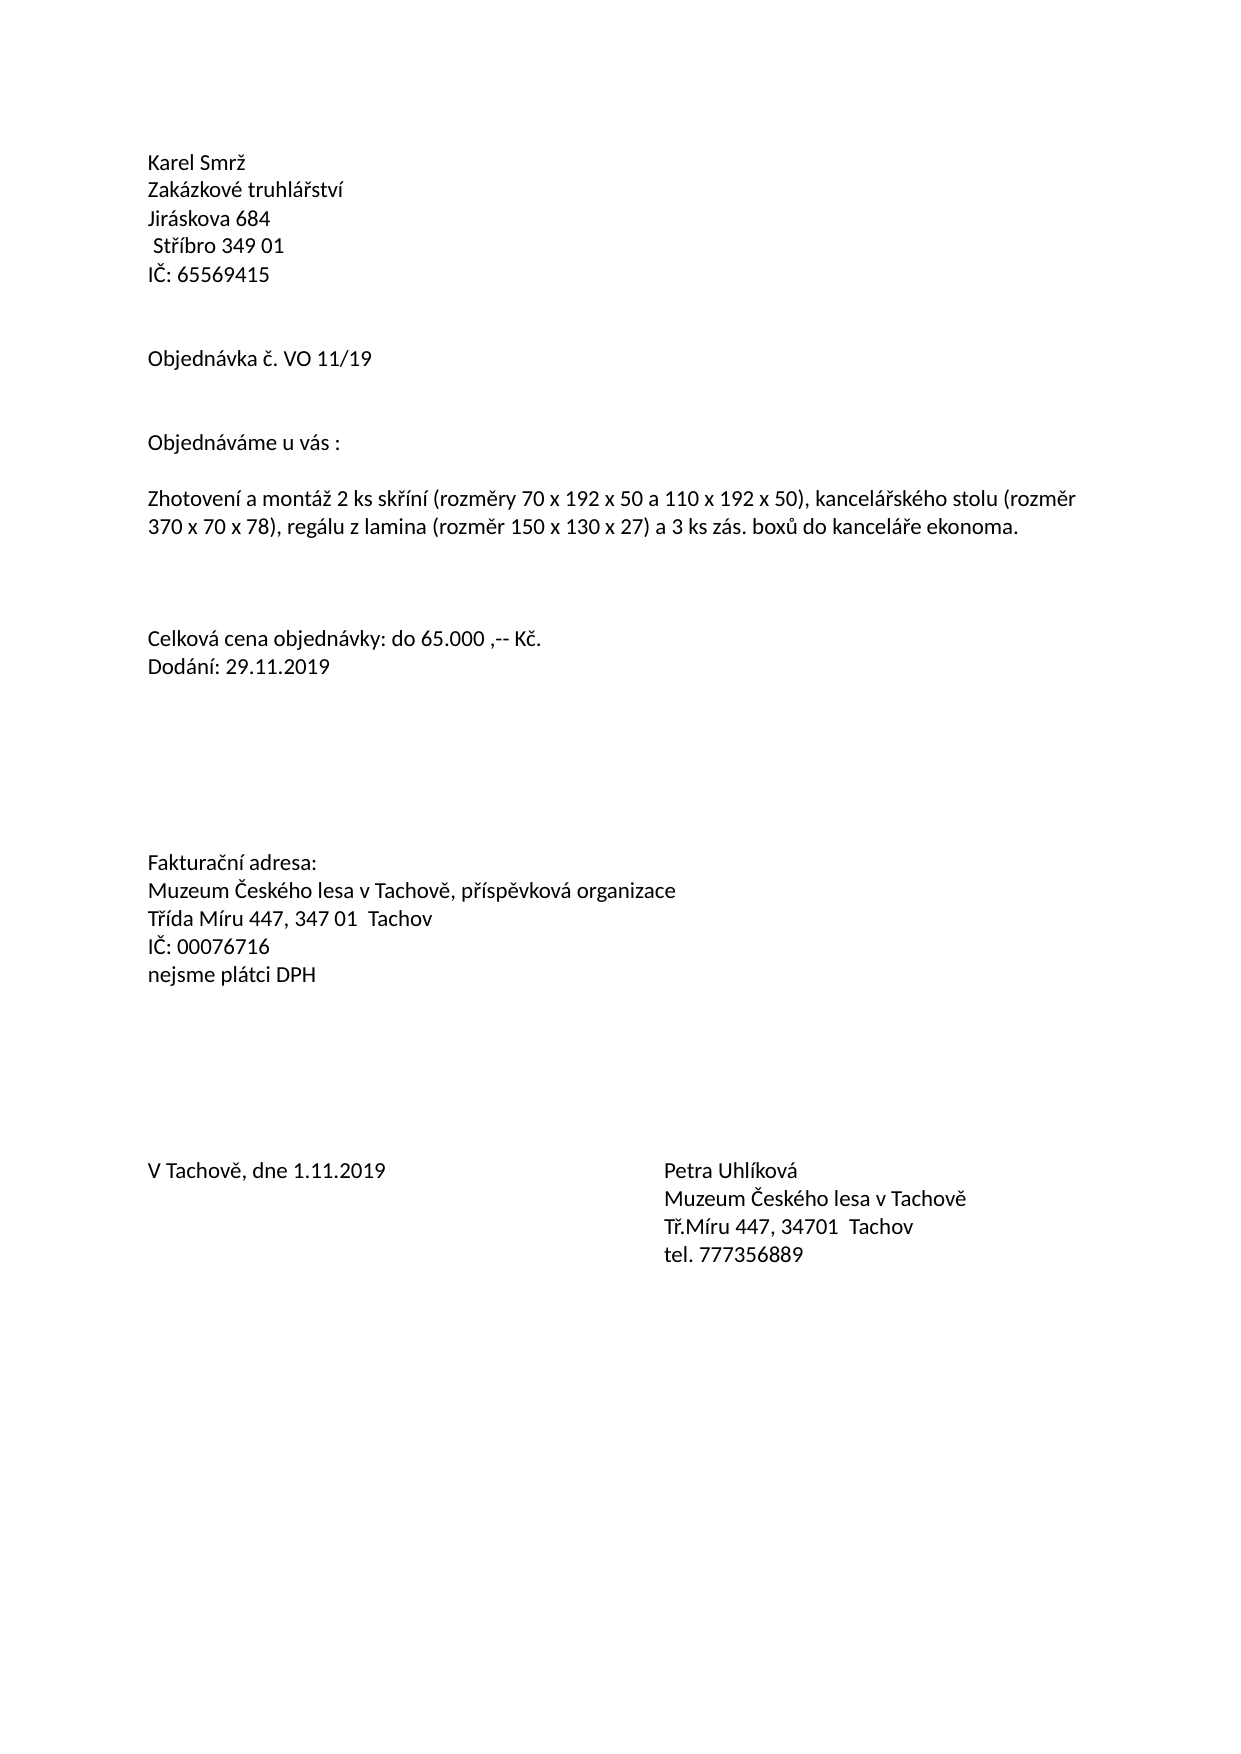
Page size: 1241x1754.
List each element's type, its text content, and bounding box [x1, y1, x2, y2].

text Fakturační adresa: [148, 848, 1093, 876]
text Karel Smrž [148, 148, 1093, 176]
text Stříbro 349 01 [148, 232, 1093, 260]
text Muzeum Českého lesa v Tachově [148, 1184, 1093, 1212]
text Muzeum Českého lesa v Tachově, příspěvková organizace [148, 876, 1093, 904]
text nejsme plátci DPH [148, 960, 1093, 988]
text V Tachově, dne 1.11.2019 Petra Uhlíková [148, 1156, 1093, 1184]
text Objednáváme u vás : [148, 428, 1093, 456]
text Třída Míru 447, 347 01 Tachov [148, 904, 1093, 932]
text tel. 777356889 [148, 1240, 1093, 1268]
text IČ: 00076716 [148, 932, 1093, 960]
text Dodání: 29.11.2019 [148, 652, 1093, 680]
text IČ: 65569415 [148, 260, 1093, 288]
text Celková cena objednávky: do 65.000 ,-- Kč. [148, 624, 1093, 652]
text Zakázkové truhlářství [148, 176, 1093, 204]
text Tř.Míru 447, 34701 Tachov [148, 1212, 1093, 1240]
text Jiráskova 684 [148, 204, 1093, 232]
text Objednávka č. VO 11/19 [148, 344, 1093, 372]
text Zhotovení a montáž 2 ks skříní (rozměry 70 x 192 x 50 a 110 x 192 x 50), kancelářského stolu (rozměr 370 x 70 x 78), regálu z lamina (rozměr 150 x 130 x 27) a 3 ks zás. boxů do kanceláře ekonoma. [148, 484, 1093, 540]
